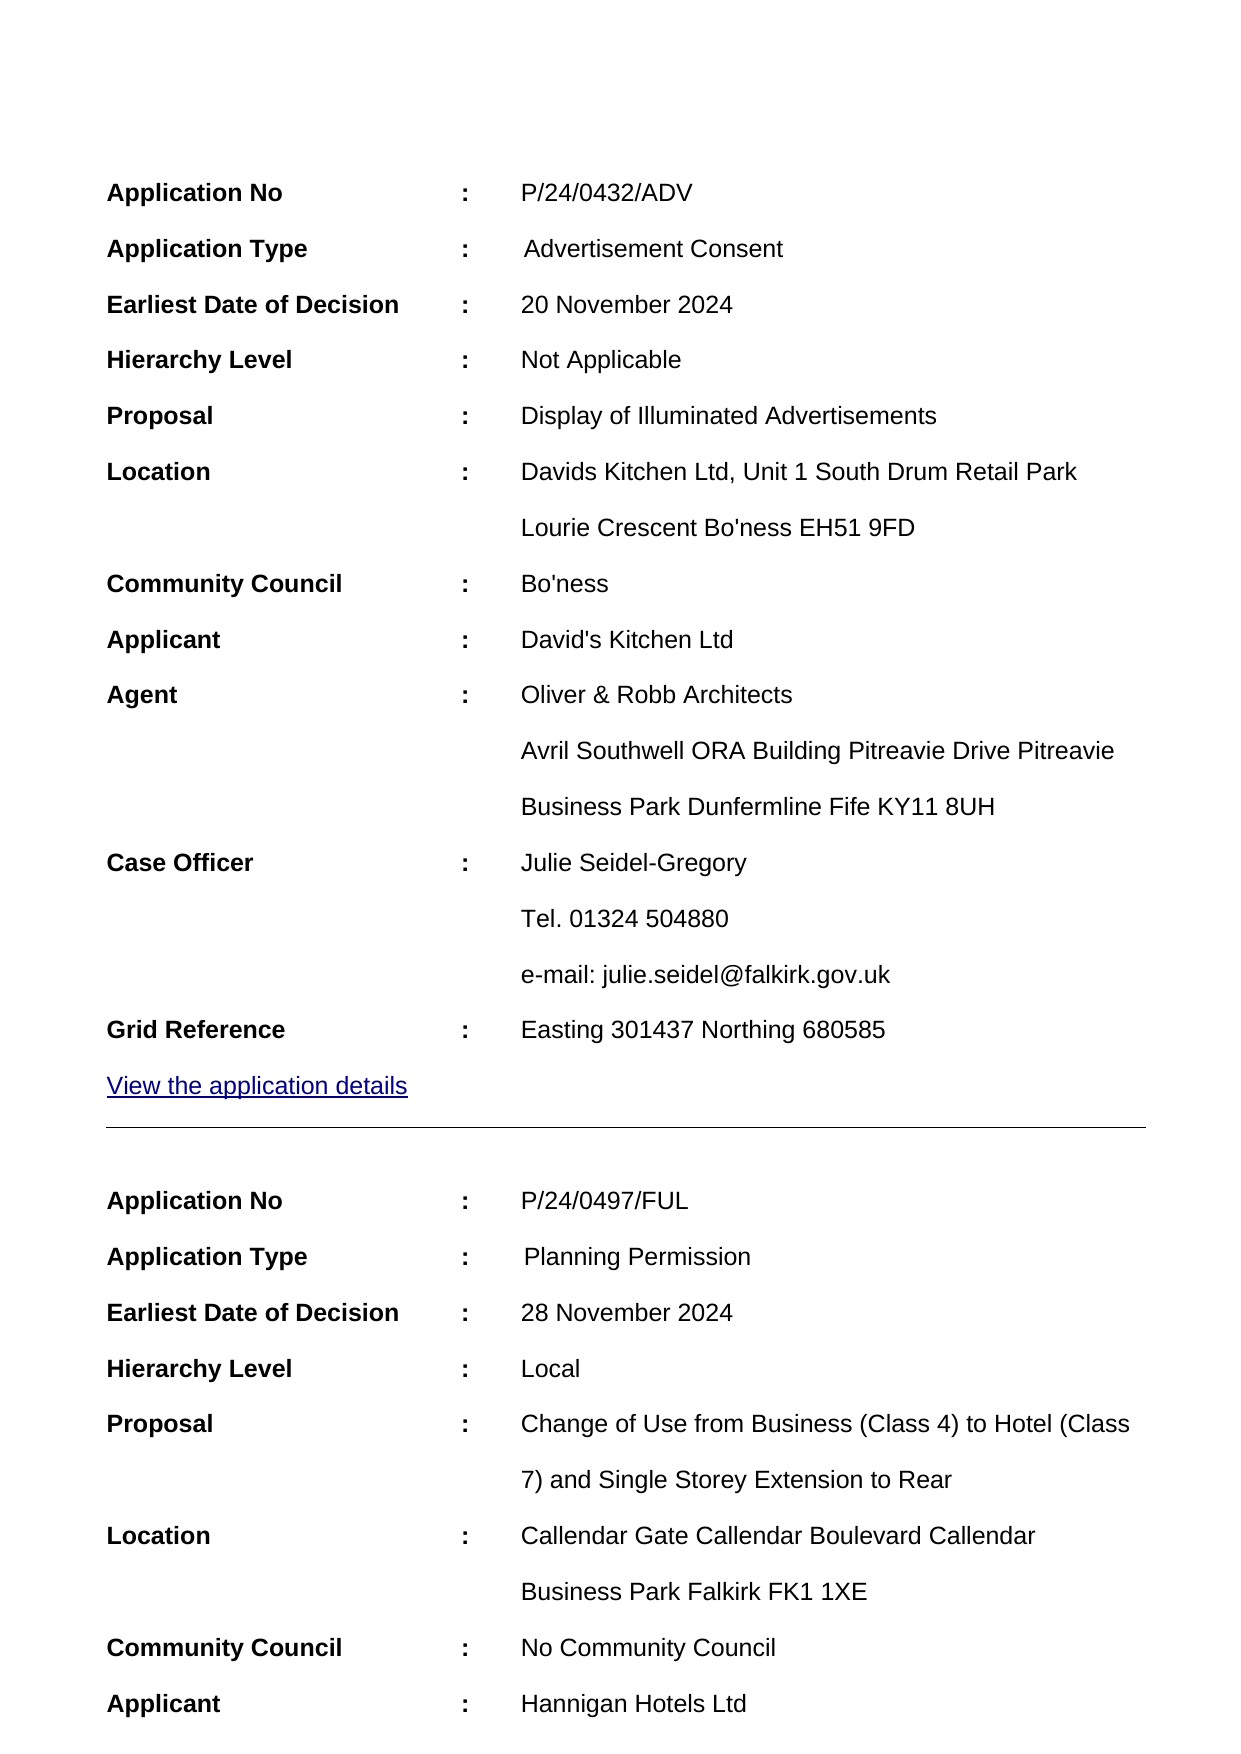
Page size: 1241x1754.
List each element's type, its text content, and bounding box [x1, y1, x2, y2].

text Application No : P/24/0497/FUL [106, 1186, 1146, 1215]
text Applicant : David's Kitchen Ltd [106, 624, 1146, 653]
text Lourie Crescent Bo'ness EH51 9FD [106, 513, 1146, 542]
text Community Council : No Community Council [106, 1633, 1146, 1661]
text Applicant : Hannigan Hotels Ltd [106, 1688, 1146, 1717]
text Proposal : Display of Illuminated Advertisements [106, 401, 1146, 430]
text Avril Southwell ORA Building Pitreavie Drive Pitreavie [106, 736, 1146, 765]
text Grid Reference : Easting 301437 Northing 680585 [106, 1015, 1146, 1044]
text Application Type : Advertisement Consent [106, 234, 1146, 262]
text Hierarchy Level : Local [106, 1353, 1146, 1382]
text e-mail: julie.seidel@falkirk.gov.uk [106, 959, 1146, 988]
text Proposal : Change of Use from Business (Class 4) to Hotel (Class [106, 1409, 1146, 1438]
text Agent : Oliver & Robb Architects [106, 680, 1146, 709]
text Location : Davids Kitchen Ltd, Unit 1 South Drum Retail Park [106, 457, 1146, 486]
text Application No : P/24/0432/ADV [106, 178, 1146, 207]
text Tel. 01324 504880 [106, 904, 1146, 932]
text Case Officer : Julie Seidel-Gregory [106, 848, 1146, 877]
text Community Council : Bo'ness [106, 569, 1146, 597]
text Earliest Date of Decision : 20 November 2024 [106, 289, 1146, 318]
text Business Park Dunfermline Fife KY11 8UH [106, 792, 1146, 821]
text Earliest Date of Decision : 28 November 2024 [106, 1298, 1146, 1326]
text Hierarchy Level : Not Applicable [106, 345, 1146, 374]
text View the application details [106, 1071, 1146, 1100]
text Location : Callendar Gate Callendar Boulevard Callendar [106, 1521, 1146, 1550]
text Application Type : Planning Permission [106, 1242, 1146, 1271]
text 7) and Single Storey Extension to Rear [106, 1465, 1146, 1494]
text Business Park Falkirk FK1 1XE [106, 1577, 1146, 1606]
